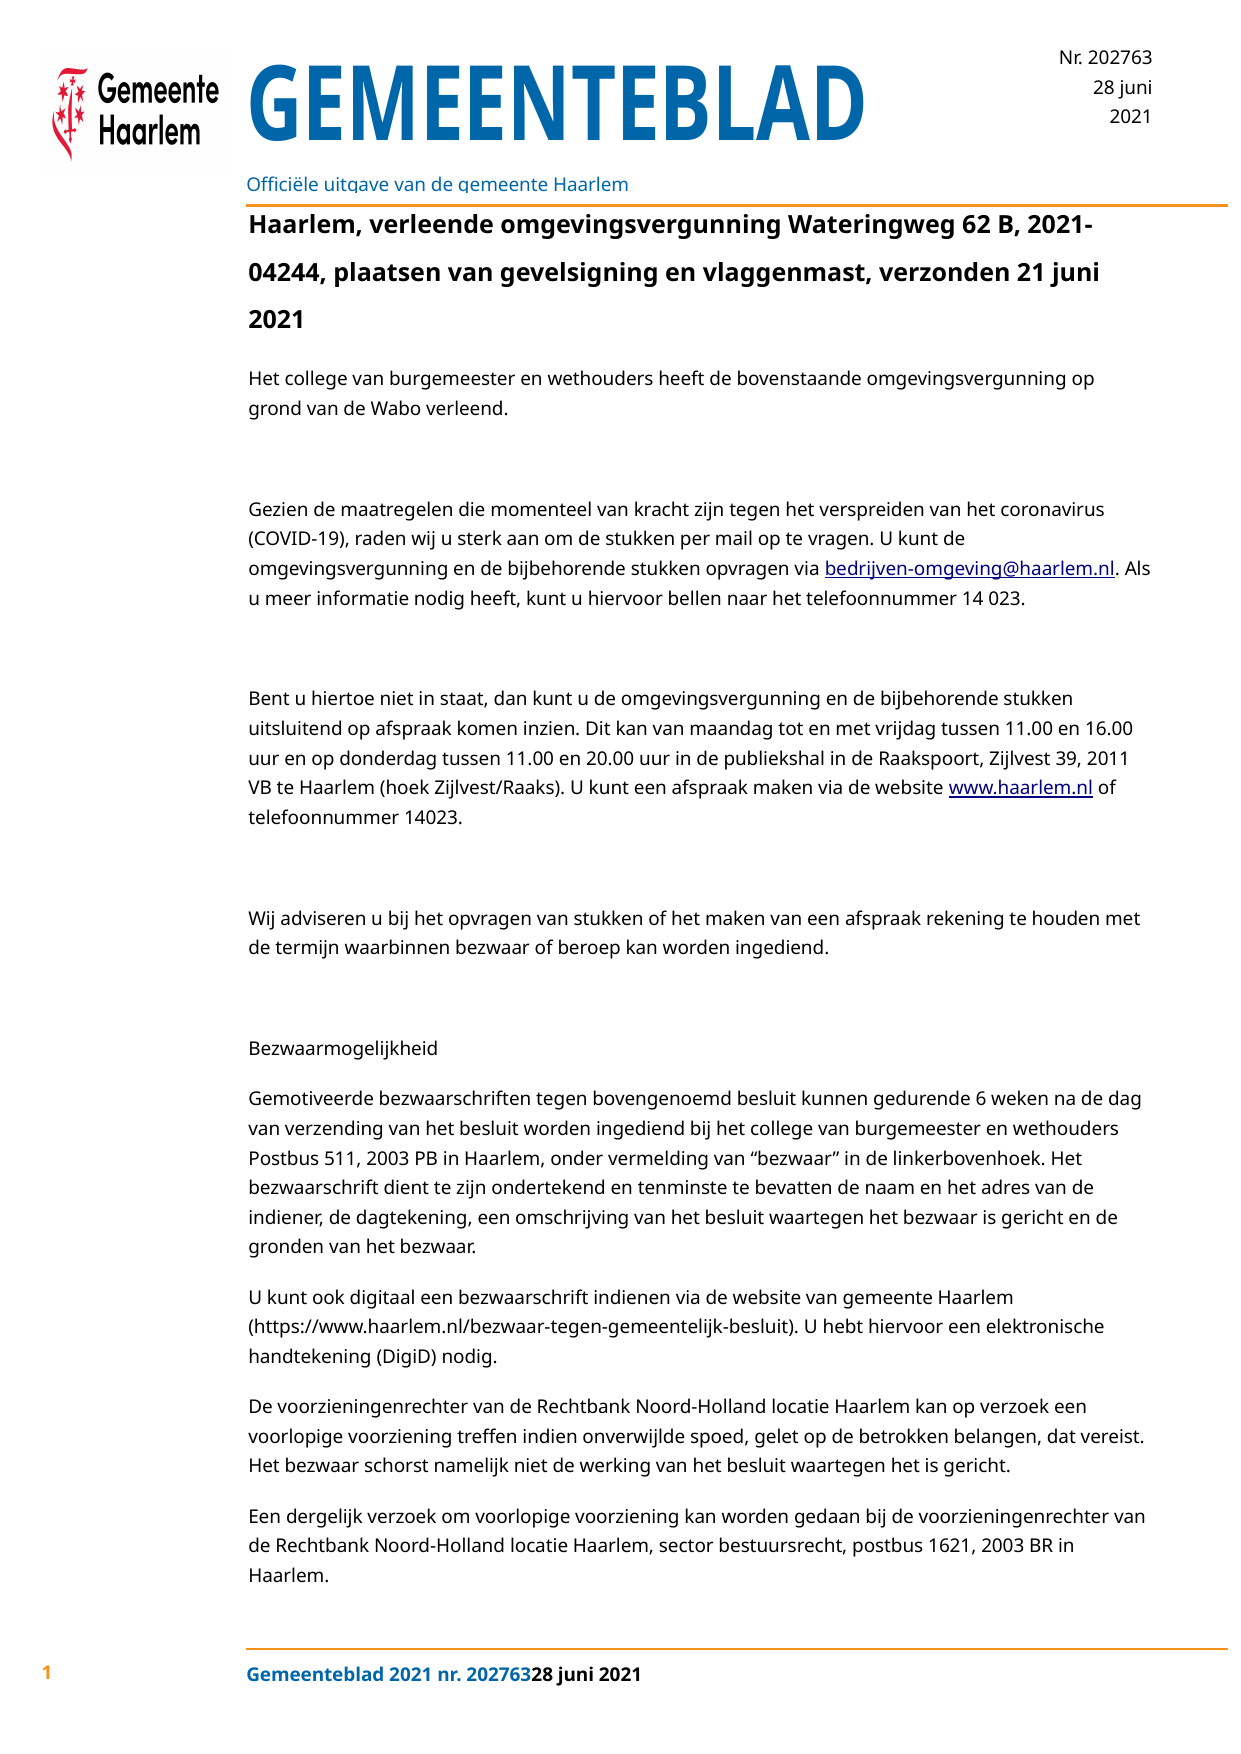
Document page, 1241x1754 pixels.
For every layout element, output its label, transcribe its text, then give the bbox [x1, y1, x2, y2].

text U kunt ook digitaal een bezwaarschrift indienen via de website van gemeente Haarlem (https://www.haarlem.nl/bezwaar-tegen-gemeentelijk-besluit). U hebt hiervoor een elektronische handtekening (DigiD) nodig. [248, 1284, 1152, 1369]
text Een dergelijk verzoek om voorlopige voorziening kan worden gedaan bij de voorzieningenrechter van de Rechtbank Noord-Holland locatie Haarlem, sector bestuursrecht, postbus 1621, 2003 BR in Haarlem. [248, 1503, 1152, 1588]
text Bent u hiertoe niet in staat, dan kunt u de omgevingsvergunning en de bijbehorende stukken uitsluitend op afspraak komen inzien. Dit kan van maandag tot en met vrijdag tussen 11.00 en 16.00 uur en op donderdag tussen 11.00 en 20.00 uur in de publiekshal in de Raakspoort, Zijlvest 39, 2011 VB te Haarlem (hoek Zijlvest/Raaks). U kunt een afspraak maken via de website www.haarlem.nl of telefoonnummer 14023. [248, 686, 1152, 829]
text Bezwaarmogelijkheid [248, 1035, 1152, 1061]
text Het college van burgemeester en wethouders heeft de bovenstaande omgevingsvergunning op grond van de Wabo verleend. [248, 366, 1152, 421]
text De voorzieningenrechter van de Rechtbank Noord-Holland locatie Haarlem kan op verzoek een voorlopige voorziening treffen indien onverwijlde spoed, gelet op de betrokken belangen, dat vereist. Het bezwaar schorst namelijk niet de werking van het besluit waartegen het is gericht. [248, 1393, 1152, 1478]
text Gezien de maatregelen die momenteel van kracht zijn tegen het verspreiden van het coronavirus (COVID-19), raden wij u sterk aan om de stukken per mail op te vragen. U kunt de omgevingsvergunning en de bijbehorende stukken opvragen via bedrijven-omgeving@haarlem.nl. Als u meer informatie nodig heeft, kunt u hiervoor bellen naar het telefoonnummer 14 023. [248, 496, 1152, 610]
text Gemotiveerde bezwaarschriften tegen bovengenoemd besluit kunnen gedurende 6 weken na de dag van verzending van het besluit worden ingediend bij het college van burgemeester en wethouders Postbus 511, 2003 PB in Haarlem, onder vermelding van “bezwaar” in de linkerbovenhoek. Het bezwaarschrift dient te zijn ondertekend en tenminste te bevatten de naam en het adres van de indiener, de dagtekening, een omschrijving van het besluit waartegen het bezwaar is gericht en de gronden van het bezwaar. [248, 1086, 1152, 1259]
text Wij adviseren u bij het opvragen van stukken of het maken van een afspraak rekening te houden met de termijn waarbinnen bezwaar of beroep kan worden ingediend. [248, 905, 1152, 960]
text Haarlem, verleende omgevingsvergunning Wateringweg 62 B, 2021-04244, plaatsen van gevelsigning en vlaggenmast, verzonden 21 juni 2021 [248, 207, 1152, 336]
picture [41, 47, 231, 172]
